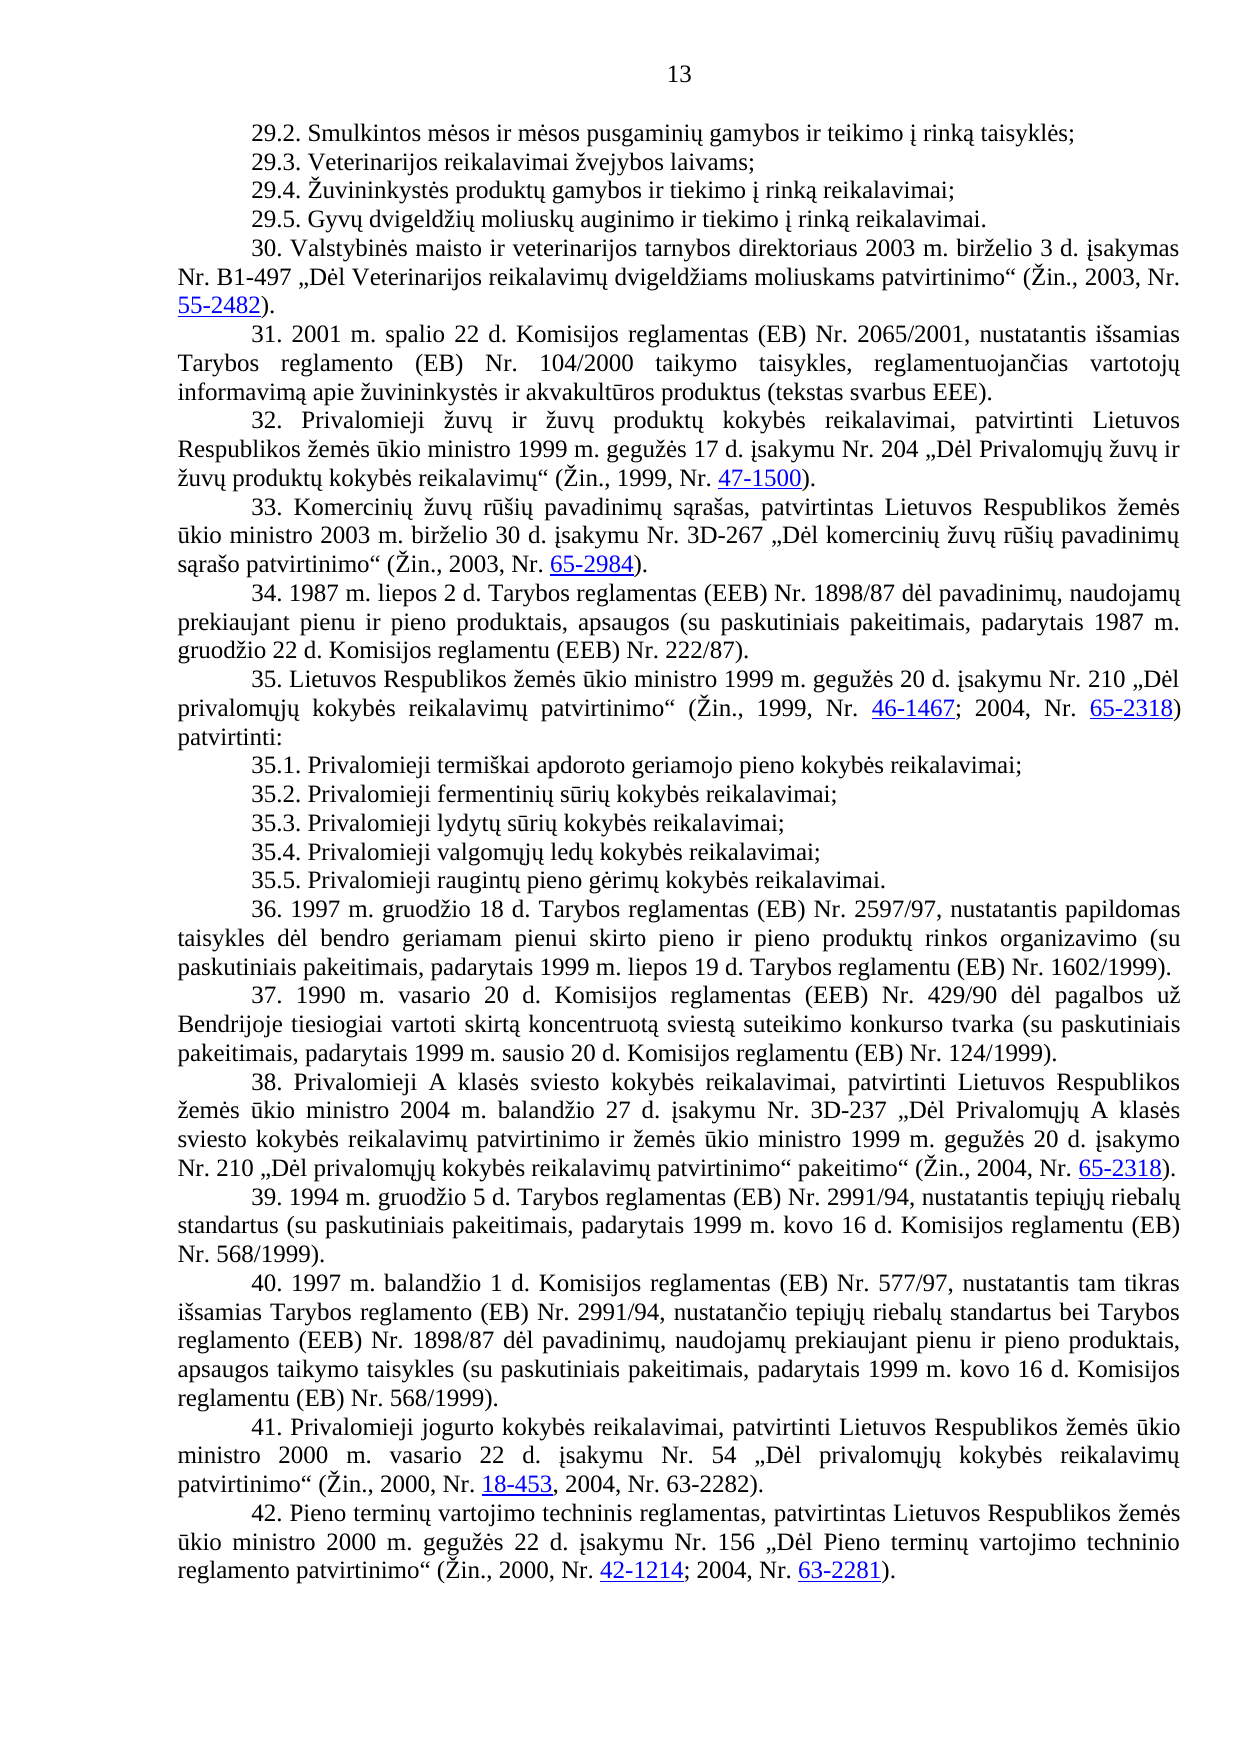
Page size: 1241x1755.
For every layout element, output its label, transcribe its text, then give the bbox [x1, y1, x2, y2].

text 38. Privalomieji A klasės sviesto kokybės reikalavimai, patvirtinti Lietuvos Respublikos žemės ūkio ministro 2004 m. balandžio 27 d. įsakymu Nr. 3D-237 „Dėl Privalomųjų A klasės sviesto kokybės reikalavimų patvirtinimo ir žemės ūkio ministro 1999 m. gegužės 20 d. įsakymo Nr. 210 „Dėl privalomųjų kokybės reikalavimų patvirtinimo“ pakeitimo“ (Žin., 2004, Nr. 65-2318). [177, 1067, 1181, 1182]
text 35.5. Privalomieji raugintų pieno gėrimų kokybės reikalavimai. [177, 866, 1181, 894]
text 29.2. Smulkintos mėsos ir mėsos pusgaminių gamybos ir teikimo į rinką taisyklės; [177, 118, 1181, 147]
text 32. Privalomieji žuvų ir žuvų produktų kokybės reikalavimai, patvirtinti Lietuvos Respublikos žemės ūkio ministro 1999 m. gegužės 17 d. įsakymu Nr. 204 „Dėl Privalomųjų žuvų ir žuvų produktų kokybės reikalavimų“ (Žin., 1999, Nr. 47-1500). [177, 406, 1181, 492]
text 30. Valstybinės maisto ir veterinarijos tarnybos direktoriaus 2003 m. birželio 3 d. įsakymas Nr. B1-497 „Dėl Veterinarijos reikalavimų dvigeldžiams moliuskams patvirtinimo“ (Žin., 2003, Nr. 55-2482). [177, 233, 1181, 319]
text 29.3. Veterinarijos reikalavimai žvejybos laivams; [177, 147, 1181, 176]
text 40. 1997 m. balandžio 1 d. Komisijos reglamentas (EB) Nr. 577/97, nustatantis tam tikras išsamias Tarybos reglamento (EB) Nr. 2991/94, nustatančio tepiųjų riebalų standartus bei Tarybos reglamento (EEB) Nr. 1898/87 dėl pavadinimų, naudojamų prekiaujant pienu ir pieno produktais, apsaugos taikymo taisykles (su paskutiniais pakeitimais, padarytais 1999 m. kovo 16 d. Komisijos reglamentu (EB) Nr. 568/1999). [177, 1268, 1181, 1412]
text 35.3. Privalomieji lydytų sūrių kokybės reikalavimai; [177, 808, 1181, 837]
text 41. Privalomieji jogurto kokybės reikalavimai, patvirtinti Lietuvos Respublikos žemės ūkio ministro 2000 m. vasario 22 d. įsakymu Nr. 54 „Dėl privalomųjų kokybės reikalavimų patvirtinimo“ (Žin., 2000, Nr. 18-453, 2004, Nr. 63-2282). [177, 1412, 1181, 1498]
text 37. 1990 m. vasario 20 d. Komisijos reglamentas (EEB) Nr. 429/90 dėl pagalbos už Bendrijoje tiesiogiai vartoti skirtą koncentruotą sviestą suteikimo konkurso tvarka (su paskutiniais pakeitimais, padarytais 1999 m. sausio 20 d. Komisijos reglamentu (EB) Nr. 124/1999). [177, 981, 1181, 1067]
text 36. 1997 m. gruodžio 18 d. Tarybos reglamentas (EB) Nr. 2597/97, nustatantis papildomas taisykles dėl bendro geriamam pienui skirto pieno ir pieno produktų rinkos organizavimo (su paskutiniais pakeitimais, padarytais 1999 m. liepos 19 d. Tarybos reglamentu (EB) Nr. 1602/1999). [177, 894, 1181, 981]
text 35.1. Privalomieji termiškai apdoroto geriamojo pieno kokybės reikalavimai; [177, 751, 1181, 779]
text 29.4. Žuvininkystės produktų gamybos ir tiekimo į rinką reikalavimai; [177, 176, 1181, 204]
text 35.2. Privalomieji fermentinių sūrių kokybės reikalavimai; [177, 779, 1181, 808]
text 39. 1994 m. gruodžio 5 d. Tarybos reglamentas (EB) Nr. 2991/94, nustatantis tepiųjų riebalų standartus (su paskutiniais pakeitimais, padarytais 1999 m. kovo 16 d. Komisijos reglamentu (EB) Nr. 568/1999). [177, 1182, 1181, 1268]
text 42. Pieno terminų vartojimo techninis reglamentas, patvirtintas Lietuvos Respublikos žemės ūkio ministro 2000 m. gegužės 22 d. įsakymu Nr. 156 „Dėl Pieno terminų vartojimo techninio reglamento patvirtinimo“ (Žin., 2000, Nr. 42-1214; 2004, Nr. 63-2281). [177, 1498, 1181, 1584]
text 35. Lietuvos Respublikos žemės ūkio ministro 1999 m. gegužės 20 d. įsakymu Nr. 210 „Dėl privalomųjų kokybės reikalavimų patvirtinimo“ (Žin., 1999, Nr. 46-1467; 2004, Nr. 65-2318) patvirtinti: [177, 664, 1181, 751]
text 33. Komercinių žuvų rūšių pavadinimų sąrašas, patvirtintas Lietuvos Respublikos žemės ūkio ministro 2003 m. birželio 30 d. įsakymu Nr. 3D-267 „Dėl komercinių žuvų rūšių pavadinimų sąrašo patvirtinimo“ (Žin., 2003, Nr. 65-2984). [177, 492, 1181, 578]
text 35.4. Privalomieji valgomųjų ledų kokybės reikalavimai; [177, 837, 1181, 866]
text 29.5. Gyvų dvigeldžių moliuskų auginimo ir tiekimo į rinką reikalavimai. [177, 204, 1181, 233]
text 34. 1987 m. liepos 2 d. Tarybos reglamentas (EEB) Nr. 1898/87 dėl pavadinimų, naudojamų prekiaujant pienu ir pieno produktais, apsaugos (su paskutiniais pakeitimais, padarytais 1987 m. gruodžio 22 d. Komisijos reglamentu (EEB) Nr. 222/87). [177, 578, 1181, 664]
text 31. 2001 m. spalio 22 d. Komisijos reglamentas (EB) Nr. 2065/2001, nustatantis išsamias Tarybos reglamento (EB) Nr. 104/2000 taikymo taisykles, reglamentuojančias vartotojų informavimą apie žuvininkystės ir akvakultūros produktus (tekstas svarbus EEE). [177, 319, 1181, 406]
